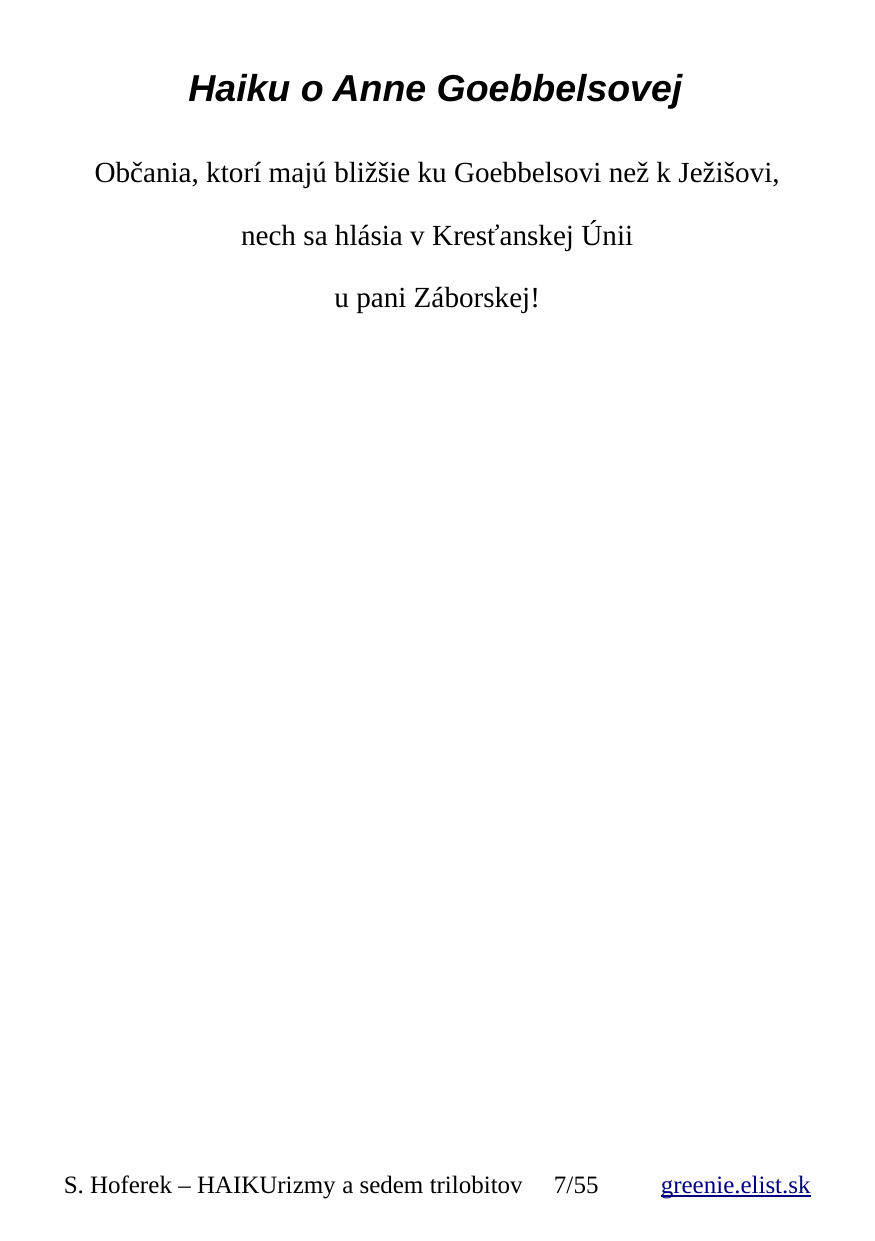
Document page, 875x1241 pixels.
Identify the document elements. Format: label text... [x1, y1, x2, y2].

text nech sa hlásia v Kresťanskej Únii [41, 218, 833, 251]
subtitle Haiku o Anne Goebbelsovej [41, 66, 833, 109]
text Občania, ktorí majú bližšie ku Goebbelsovi než k Ježišovi, [41, 156, 833, 189]
text u pani Záborskej! [41, 280, 833, 313]
